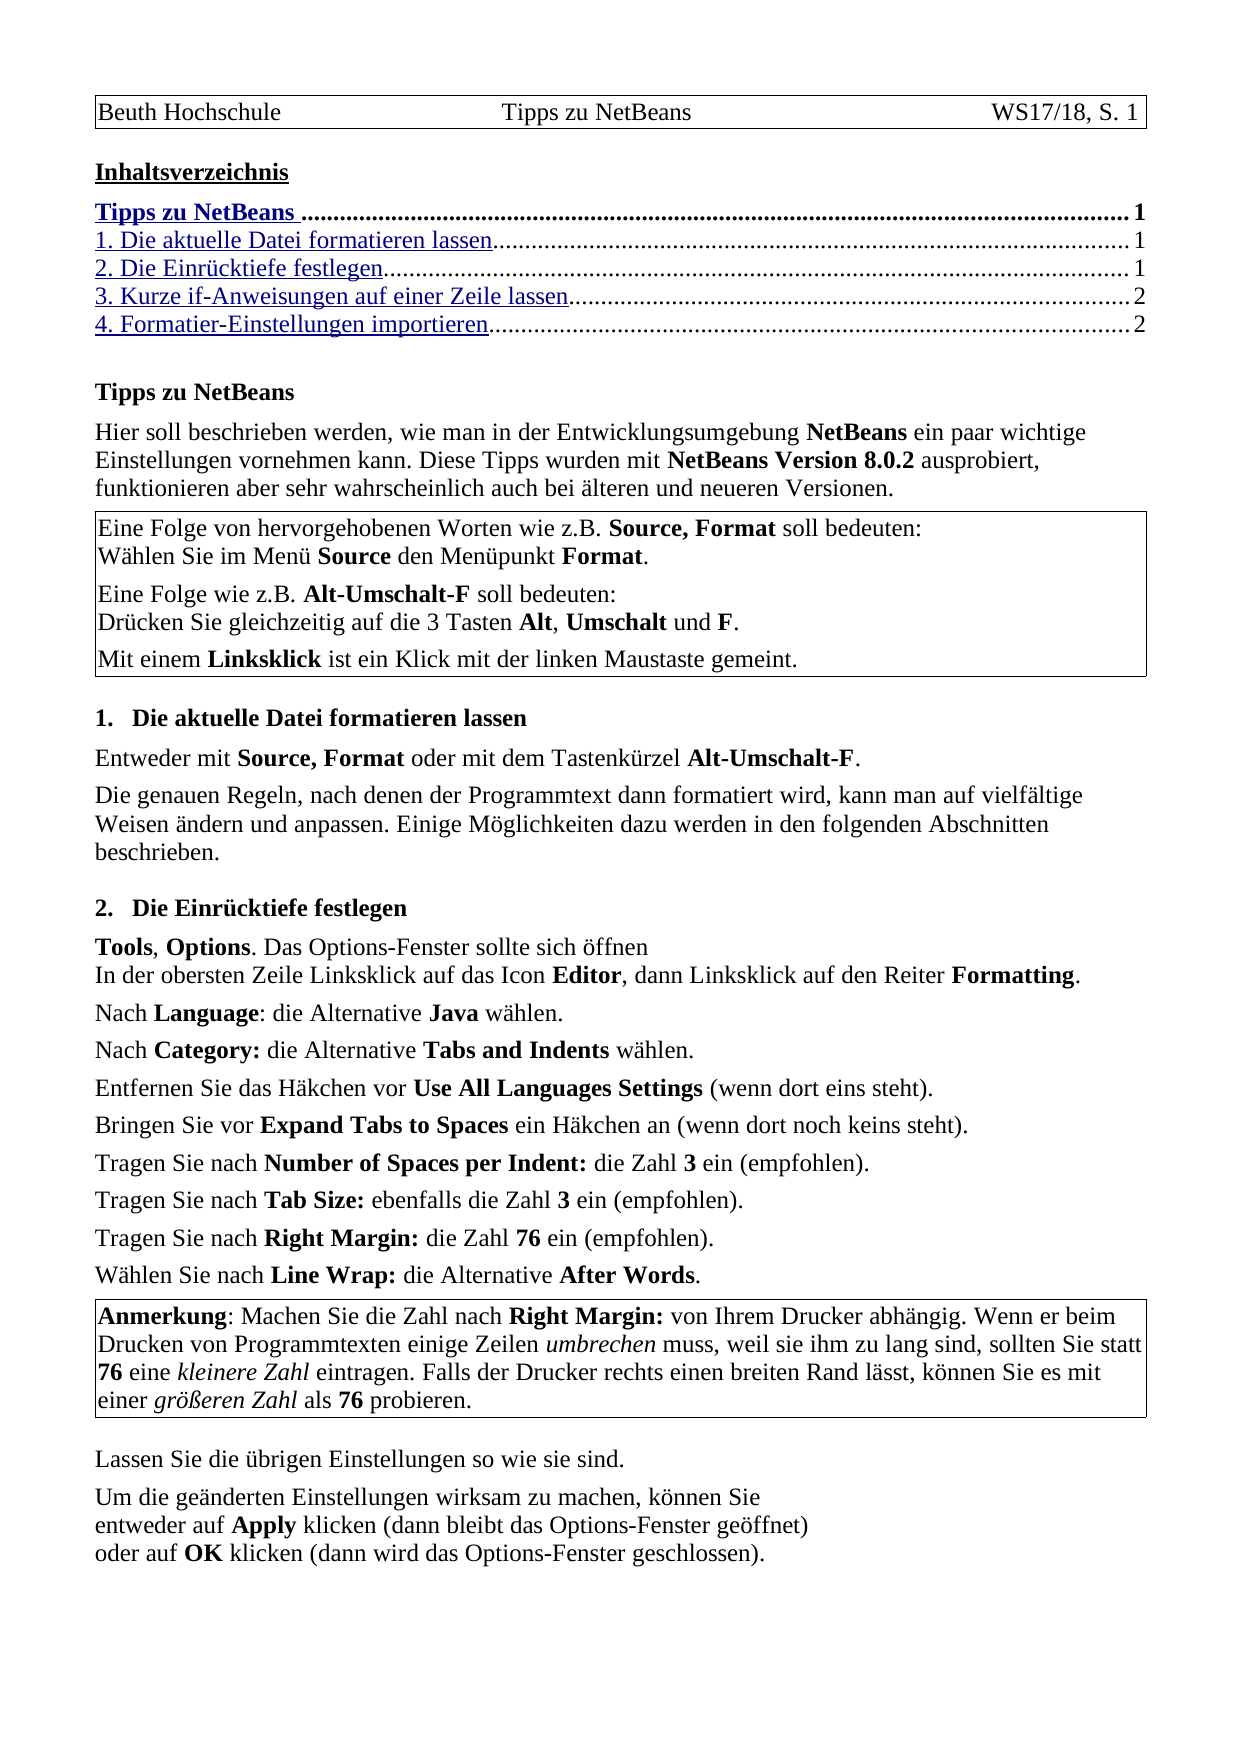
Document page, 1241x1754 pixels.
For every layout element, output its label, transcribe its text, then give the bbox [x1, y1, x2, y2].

text Drücken Sie gleichzeitig auf die 3 Tasten Alt, Umschalt und F. [96, 604, 1146, 636]
text 4. Formatier-Einstellungen importieren 2 [94, 310, 1146, 338]
text Tragen Sie nach Right Margin: die Zahl 76 ein (empfohlen). [94, 1224, 1146, 1252]
text Wählen Sie nach Line Wrap: die Alternative After Words. [94, 1261, 1146, 1289]
text Nach Language: die Alternative Java wählen. [94, 999, 1146, 1027]
text entweder auf Apply klicken (dann bleibt das Options-Fenster geöffnet) [94, 1511, 1146, 1538]
text Eine Folge von hervorgehobenen Worten wie z.B. Source, Format soll bedeuten: [96, 512, 1146, 539]
text Tragen Sie nach Tab Size: ebenfalls die Zahl 3 ein (empfohlen). [94, 1186, 1146, 1214]
text Hier soll beschrieben werden, wie man in der Entwicklungsumgebung NetBeans ein paar wichtige Einstellungen vornehmen kann. Diese Tipps wurden mit NetBeans Version 8.0.2 ausprobiert, funktionieren aber sehr wahrscheinlich auch bei älteren und neueren Versionen. [94, 417, 1146, 502]
text Tipps zu NetBeans 1 [94, 198, 1146, 226]
text oder auf OK klicken (dann wird das Options-Fenster geschlossen). [94, 1538, 1146, 1567]
text Tragen Sie nach Number of Spaces per Indent: die Zahl 3 ein (empfohlen). [94, 1149, 1146, 1177]
subtitle Die aktuelle Datei formatieren lassen [94, 704, 1146, 732]
text Die genauen Regeln, nach denen der Programmtext dann formatiert wird, kann man auf vielfältige Weisen ändern und anpassen. Einige Möglichkeiten dazu werden in den folgenden Abschnitten beschrieben. [94, 781, 1146, 866]
text Lassen Sie die übrigen Einstellungen so wie sie sind. [94, 1445, 1146, 1473]
subtitle Die Einrücktiefe festlegen [94, 893, 1146, 922]
text 2. Die Einrücktiefe festlegen 1 [94, 254, 1146, 282]
subtitle Tipps zu NetBeans [94, 378, 1146, 406]
text Entweder mit Source, Format oder mit dem Tastenkürzel Alt-Umschalt-F. [94, 744, 1146, 772]
text Entfernen Sie das Häkchen vor Use All Languages Settings (wenn dort eins steht). [94, 1074, 1146, 1102]
text Eine Folge wie z.B. Alt-Umschalt-F soll bedeuten: [96, 577, 1146, 604]
text 1. Die aktuelle Datei formatieren lassen 1 [94, 226, 1146, 254]
text Wählen Sie im Menü Source den Menüpunkt Format. [96, 539, 1146, 570]
text Tools, Options. Das Options-Fenster sollte sich öffnen [94, 933, 1146, 961]
text 3. Kurze if-Anweisungen auf einer Zeile lassen 2 [94, 282, 1146, 310]
text In der obersten Zeile Linksklick auf das Icon Editor, dann Linksklick auf den Reiter Formatting. [94, 961, 1146, 989]
text Mit einem Linksklick ist ein Klick mit der linken Maustaste gemeint. [96, 642, 1146, 676]
text Nach Category: die Alternative Tabs and Indents wählen. [94, 1036, 1146, 1064]
subtitle Inhaltsverzeichnis [94, 158, 1146, 186]
text Bringen Sie vor Expand Tabs to Spaces ein Häkchen an (wenn dort noch keins steht). [94, 1111, 1146, 1139]
text Um die geänderten Einstellungen wirksam zu machen, können Sie [94, 1482, 1146, 1511]
text Anmerkung: Machen Sie die Zahl nach Right Margin: von Ihrem Drucker abhängig. Wenn er beim Drucken von Programmtexten einige Zeilen umbrechen muss, weil sie ihm zu lang sind, sollten Sie statt 76 eine kleinere Zahl eintragen. Falls der Drucker rechts einen breiten Rand lässt, können Sie es mit einer größeren Zahl als 76 probieren. [96, 1300, 1146, 1417]
